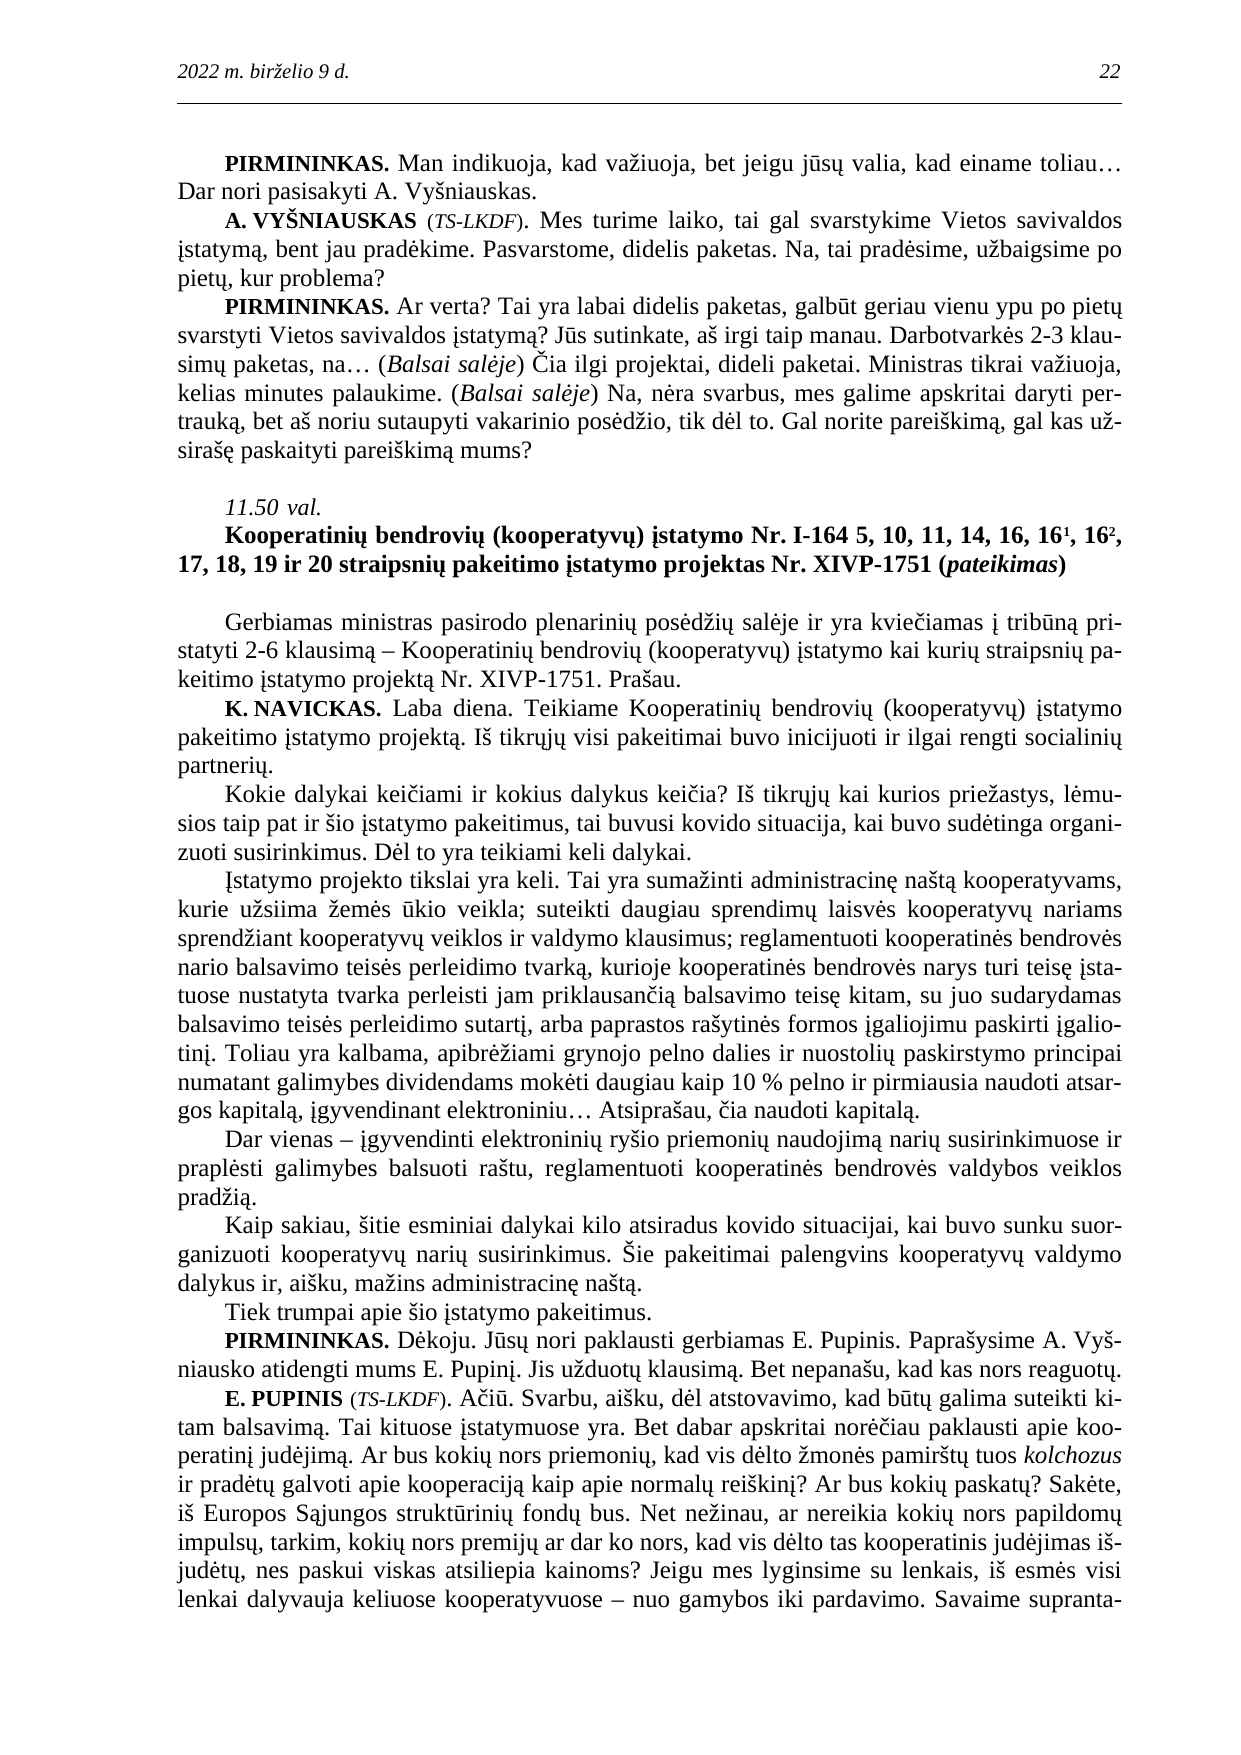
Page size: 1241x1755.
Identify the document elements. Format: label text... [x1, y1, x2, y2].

text PIRMININKAS. Dė­ko­ju. Jū­sų no­ri pa­klaus­ti ger­bia­mas E. Pu­pi­nis. Pa­pra­šy­si­me A. Vyš­niaus­ko ati­deng­ti mums E. Pu­pi­nį. Jis už­duo­tų klau­si­mą. Bet ne­pa­na­šu, kad kas nors re­a­guo­tų. [177, 1325, 1122, 1383]
text E. PUPINIS (TS-LKDF). Ačiū. Svar­bu, aiš­ku, dėl at­sto­va­vi­mo, kad bū­tų ga­li­ma su­teik­ti ki­tam bal­sa­vi­mą. Tai ki­tuo­se įsta­ty­muo­se yra. Bet da­bar ap­skri­tai no­rė­čiau pa­klaus­ti apie ko­o­pe­ra­ti­nį ju­dė­ji­mą. Ar bus ko­kių nors prie­mo­nių, kad vis dėl­to žmo­nės pa­mirš­tų tuos kol­cho­zus ir pra­dė­tų gal­vo­ti apie ko­o­pe­ra­ci­ją kaip apie nor­ma­lų reiš­ki­nį? Ar bus ko­kių pa­ska­tų? Sa­kė­te, iš Eu­ro­pos Są­jun­gos struk­tū­ri­nių fon­dų bus. Net ne­ži­nau, ar ne­rei­kia ko­kių nors pa­pil­do­mų im­pul­sų, tar­kim, ko­kių nors pre­mi­jų ar dar ko nors, kad vis dėl­to tas ko­o­pe­ra­ti­nis ju­dė­ji­mas iš­ju­dė­tų, nes pas­kui vis­kas at­si­lie­pia kai­noms? Jei­gu mes ly­gin­si­me su len­kais, iš es­mės vi­si len­kai da­ly­vau­ja ke­liuo­se ko­o­pe­ra­ty­vuo­se – nuo ga­my­bos iki par­da­vi­mo. Sa­vai­me su­pran­ta­ [177, 1383, 1122, 1613]
text Tiek trum­pai apie šio įsta­ty­mo pa­kei­ti­mus. [177, 1297, 1122, 1325]
text PIRMININKAS. Ar ver­ta? Tai yra la­bai di­de­lis pa­ke­tas, gal­būt ge­riau vie­nu ypu po pie­tų svars­ty­ti Vie­tos sa­vi­val­dos įsta­ty­mą? Jūs su­tin­ka­te, aš ir­gi taip ma­nau. Dar­bo­tvarkės 2-3 klau­si­mų pa­ke­tas, na… (Bal­sai sa­lė­je) Čia il­gi pro­jek­tai, di­de­li pa­ke­tai. Mi­nist­ras tik­rai va­žiuo­ja, ke­lias mi­nu­tes pa­lau­ki­me. (Bal­sai sa­lė­je) Na, nė­ra svar­bus, mes ga­li­me ap­skri­tai da­ry­ti per­trau­ką, bet aš no­riu su­tau­py­ti va­ka­ri­nio po­sė­džio, tik dėl to. Gal no­ri­te pa­reiš­ki­mą, gal kas už­si­ra­šę pa­skai­ty­ti pa­reiš­ki­mą mums? [177, 291, 1122, 464]
text Kaip sa­kiau, ši­tie es­mi­niai da­ly­kai ki­lo at­si­ra­dus ko­vi­do si­tu­a­ci­jai, kai bu­vo sun­ku suor­ga­ni­zuo­ti ko­o­pe­ra­ty­vų na­rių su­si­rin­ki­mus. Šie pa­kei­ti­mai pa­leng­vins ko­o­pe­ra­ty­vų val­dy­mo da­ly­kus ir, aiš­ku, ma­žins ad­mi­nist­ra­ci­nę naš­tą. [177, 1210, 1122, 1297]
text PIRMININKAS. Man in­di­kuo­ja, kad va­žiuo­ja, bet jei­gu jū­sų va­lia, kad ei­na­me to­liau… Dar no­ri pa­si­sa­ky­ti A. Vyš­niaus­kas. [177, 148, 1122, 205]
text 11.50 val. [224, 493, 1122, 520]
text K. NAVICKAS. La­ba die­na. Tei­kia­me Ko­o­pe­ra­ti­nių ben­dro­vių (ko­o­pe­ra­ty­vų) įsta­ty­mo pa­kei­ti­mo įsta­ty­mo pro­jek­tą. Iš tik­rų­jų vi­si pa­kei­ti­mai bu­vo ini­ci­juo­ti ir il­gai reng­ti so­cia­li­nių part­ne­rių. [177, 693, 1122, 779]
text Įsta­ty­mo pro­jek­to tiks­lai yra ke­li. Tai yra su­ma­žin­ti ad­mi­nist­ra­ci­nę naš­tą ko­o­pe­ra­ty­vams, ku­rie už­si­i­ma že­mės ūkio veik­la; su­teik­ti dau­giau spren­di­mų lais­vės ko­o­pe­ra­ty­vų na­riams spren­džiant ko­o­pe­ra­ty­vų veik­los ir val­dy­mo klau­si­mus; reg­la­men­tuo­ti ko­o­pe­ra­ti­nės ben­dro­vės na­rio bal­sa­vi­mo tei­sės per­lei­di­mo tvar­ką, ku­rio­je ko­o­pe­ra­ti­nės ben­dro­vės na­rys tu­ri tei­sę įsta­tuo­se nu­sta­ty­ta tvar­ka per­leis­ti jam pri­klau­san­čią bal­sa­vi­mo tei­sę ki­tam, su juo su­da­ry­da­mas bal­sa­vi­mo tei­sės per­lei­di­mo su­tar­tį, ar­ba pa­pras­tos ra­šy­ti­nės for­mos įga­lio­ji­mu pa­skir­ti įga­lio­ti­nį. To­liau yra kal­ba­ma, api­brė­žia­mi gry­no­jo pel­no da­lies ir nuos­to­lių pa­skirs­ty­mo prin­ci­pai nu­ma­tant ga­li­my­bes di­vi­den­dams mo­kė­ti dau­giau kaip 10 % pel­no ir pir­miau­sia nau­do­ti at­sar­gos ka­pi­ta­lą, įgy­ven­di­nant elek­tro­ni­niu… At­si­pra­šau, čia nau­do­ti ka­pi­ta­lą. [177, 865, 1122, 1124]
text A. VYŠNIAUSKAS (TS-LKDF). Mes tu­ri­me lai­ko, tai gal svars­ty­ki­me Vie­tos sa­vi­val­dos įsta­ty­mą, bent jau pra­dė­ki­me. Pa­svars­to­me, di­de­lis pa­ke­tas. Na, tai pra­dė­si­me, už­baig­si­me po pie­tų, kur pro­ble­ma? [177, 205, 1122, 291]
text Ko­kie da­ly­kai kei­čia­mi ir ko­kius da­ly­kus kei­čia? Iš tik­rų­jų kai ku­rios prie­žas­tys, lė­mu­sios taip pat ir šio įsta­ty­mo pa­kei­ti­mus, tai bu­vu­si ko­vi­do si­tu­a­ci­ja, kai bu­vo su­dė­tin­ga or­ga­ni­zuo­ti su­si­rin­ki­mus. Dėl to yra tei­kia­mi ke­li da­ly­kai. [177, 779, 1122, 865]
text Ger­bia­mas mi­nist­ras pa­si­ro­do ple­na­ri­nių po­sė­džių sa­lė­je ir yra kvie­čia­mas į tri­bū­ną pri­sta­ty­ti 2-6 klau­si­mą – Ko­o­pe­ra­ti­nių ben­dro­vių (ko­o­pe­ra­ty­vų) įsta­ty­mo kai ku­rių straips­nių pa­kei­ti­mo įsta­ty­mo pro­jek­tą Nr. XIVP-1751. Pra­šau. [177, 607, 1122, 693]
text Dar vie­nas – įgy­ven­din­ti elek­tro­ni­nių ry­šio prie­mo­nių nau­do­ji­mą na­rių su­si­rin­ki­muo­se ir pra­plės­ti ga­li­my­bes bal­suo­ti raš­tu, reg­la­men­tuo­ti ko­o­pe­ra­ti­nės ben­dro­vės val­dy­bos veik­los pra­džią. [177, 1124, 1122, 1210]
text Ko­o­pe­ra­ti­nių ben­dro­vių (ko­o­pe­ra­ty­vų) įsta­ty­mo Nr. I-164 5, 10, 11, 14, 16, 161, 162, 17, 18, 19 ir 20 straips­nių pa­kei­ti­mo įsta­ty­mo pro­jek­tas Nr. XIVP-1751 (pa­tei­ki­mas) [177, 520, 1122, 578]
